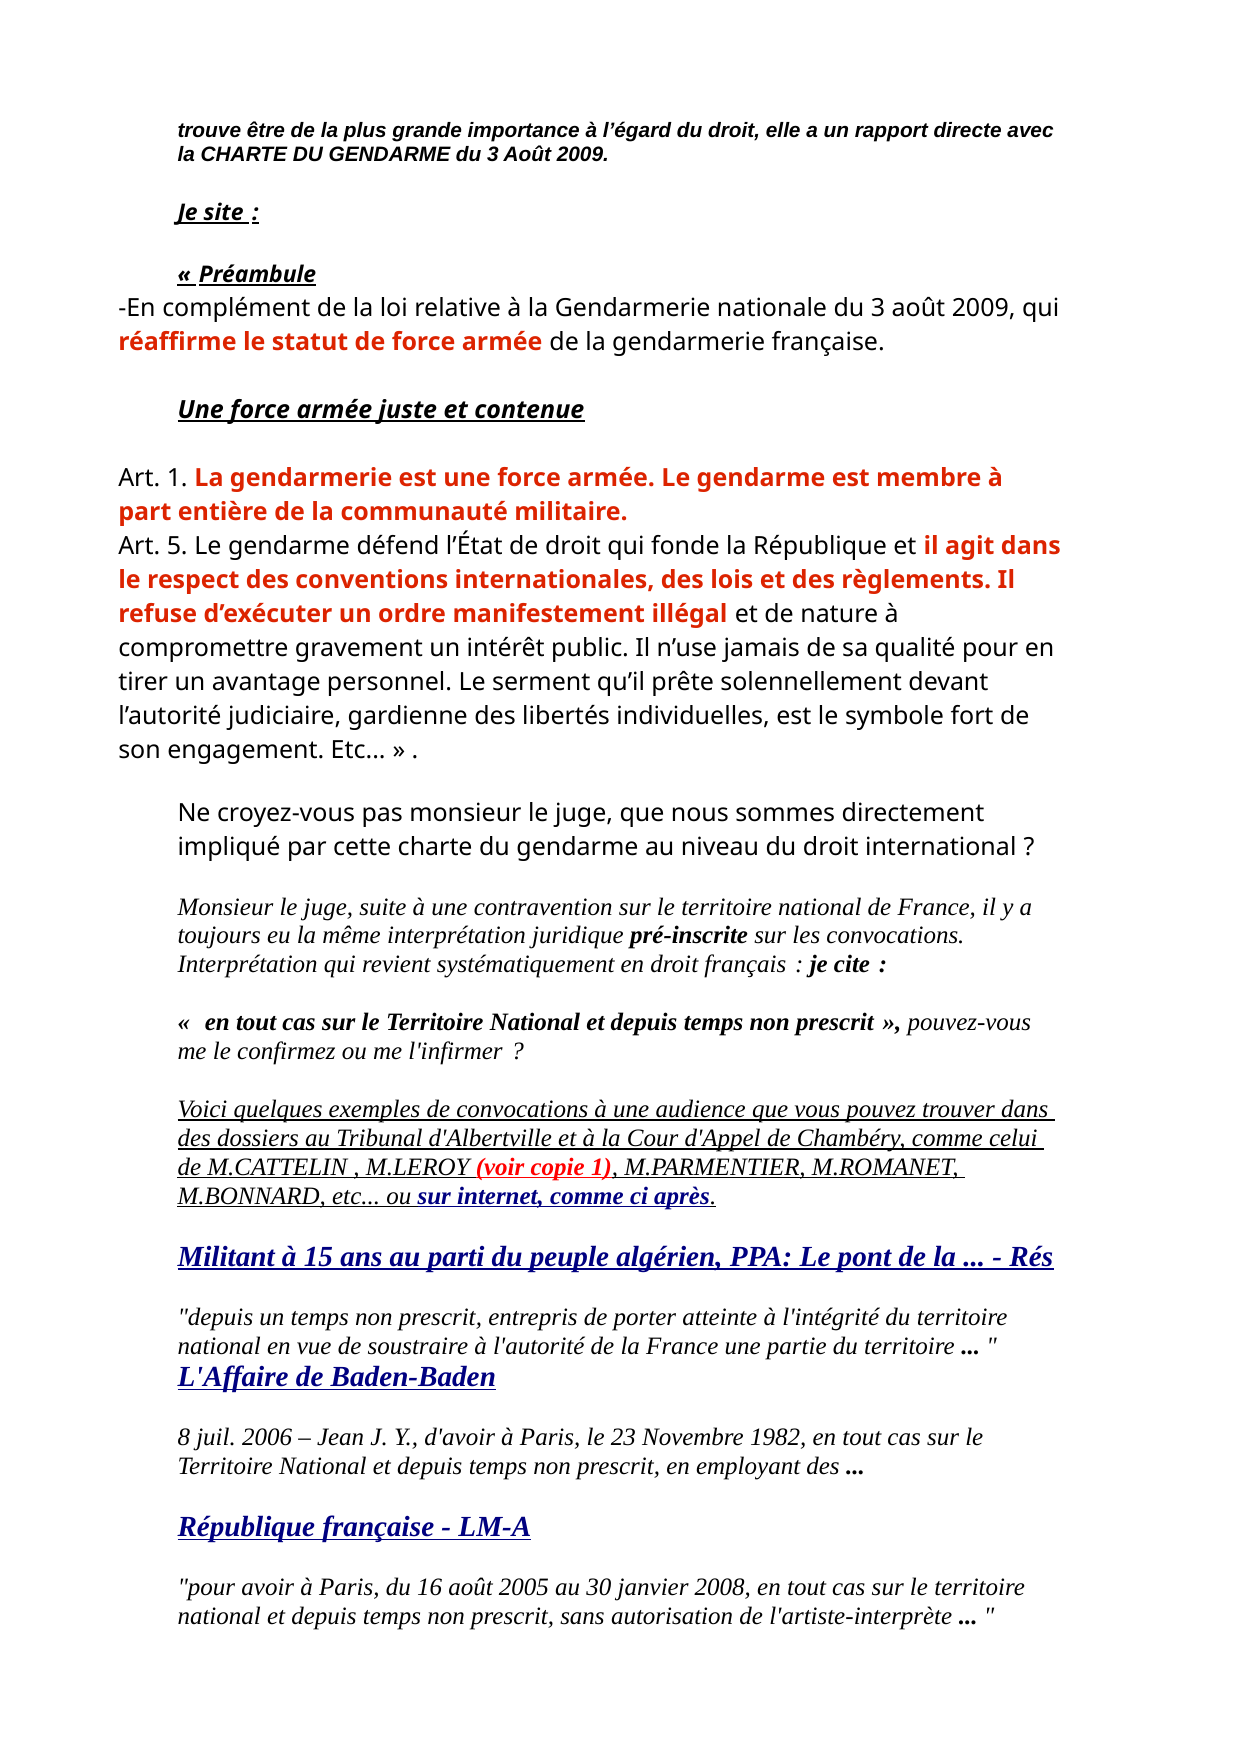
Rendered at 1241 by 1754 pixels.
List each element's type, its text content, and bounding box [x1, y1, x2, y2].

text "depuis un temps non prescrit, entrepris de porter atteinte à l'intégrité du territoire national en vue de soustraire à l'autorité de la France une partie du territoire ... " [177, 1302, 1063, 1359]
text 8 juil. 2006 – Jean J. Y., d'avoir à Paris, le 23 Novembre 1982, en tout cas sur le Territoire National et depuis temps non prescrit, en employant des ... [177, 1422, 1063, 1480]
text -En complément de la loi relative à la Gendarmerie nationale du 3 août 2009, qui réaffirme le statut de force armée de la gendarmerie française. [118, 289, 1063, 357]
text Voici quelques exemples de convocations à une audience que vous pouvez trouver dans des dossiers au Tribunal d'Albertville et à la Cour d'Appel de Chambéry, comme celui de M.CATTELIN , M.LEROY (voir copie 1), M.PARMENTIER, M.ROMANET, M.BONNARD, etc... ou sur internet, comme ci après. [177, 1094, 1063, 1209]
text « en tout cas sur le Territoire National et depuis temps non prescrit », pouvez-vous me le confirmez ou me l'infirmer ? [177, 1007, 1063, 1065]
text Art. 5. Le gendarme défend l’État de droit qui fonde la République et il agit dans le respect des conventions internationales, des lois et des règlements. Il refuse d’exécuter un ordre manifestement illégal et de nature à compromettre gravement un intérêt public. Il n’use jamais de sa qualité pour en tirer un avantage personnel. Le serment qu’il prête solennellement devant l’autorité judiciaire, gardienne des libertés individuelles, est le symbole fort de son engagement. Etc... » . [118, 528, 1063, 766]
text Ne croyez-vous pas monsieur le juge, que nous sommes directement impliqué par cette charte du gendarme au niveau du droit international ? [177, 795, 1063, 863]
text trouve être de la plus grande importance à l’égard du droit, elle a un rapport directe avec la CHARTE DU GENDARME du 3 Août 2009. [177, 118, 1063, 166]
text Art. 1. La gendarmerie est une force armée. Le gendarme est membre à part entière de la communauté militaire. [118, 459, 1063, 528]
subtitle Militant à 15 ans au parti du peuple algérien, PPA: Le pont de la ... - Rés [177, 1239, 1063, 1272]
text Une force armée juste et contenue [177, 391, 1063, 426]
subtitle L'Affaire de Baden-Baden [177, 1359, 1063, 1393]
text Monsieur le juge, suite à une contravention sur le territoire national de France, il y a toujours eu la même interprétation juridique pré-inscrite sur les convocations. Interprétation qui revient systématiquement en droit français : je cite : [177, 892, 1063, 978]
subtitle République française - LM-A [177, 1509, 1063, 1543]
text « Préambule [177, 258, 1063, 289]
text "pour avoir à Paris, du 16 août 2005 au 30 janvier 2008, en tout cas sur le territoire national et depuis temps non prescrit, sans autorisation de l'artiste-interprète ... " [177, 1572, 1063, 1630]
text Je site : [177, 196, 1063, 227]
